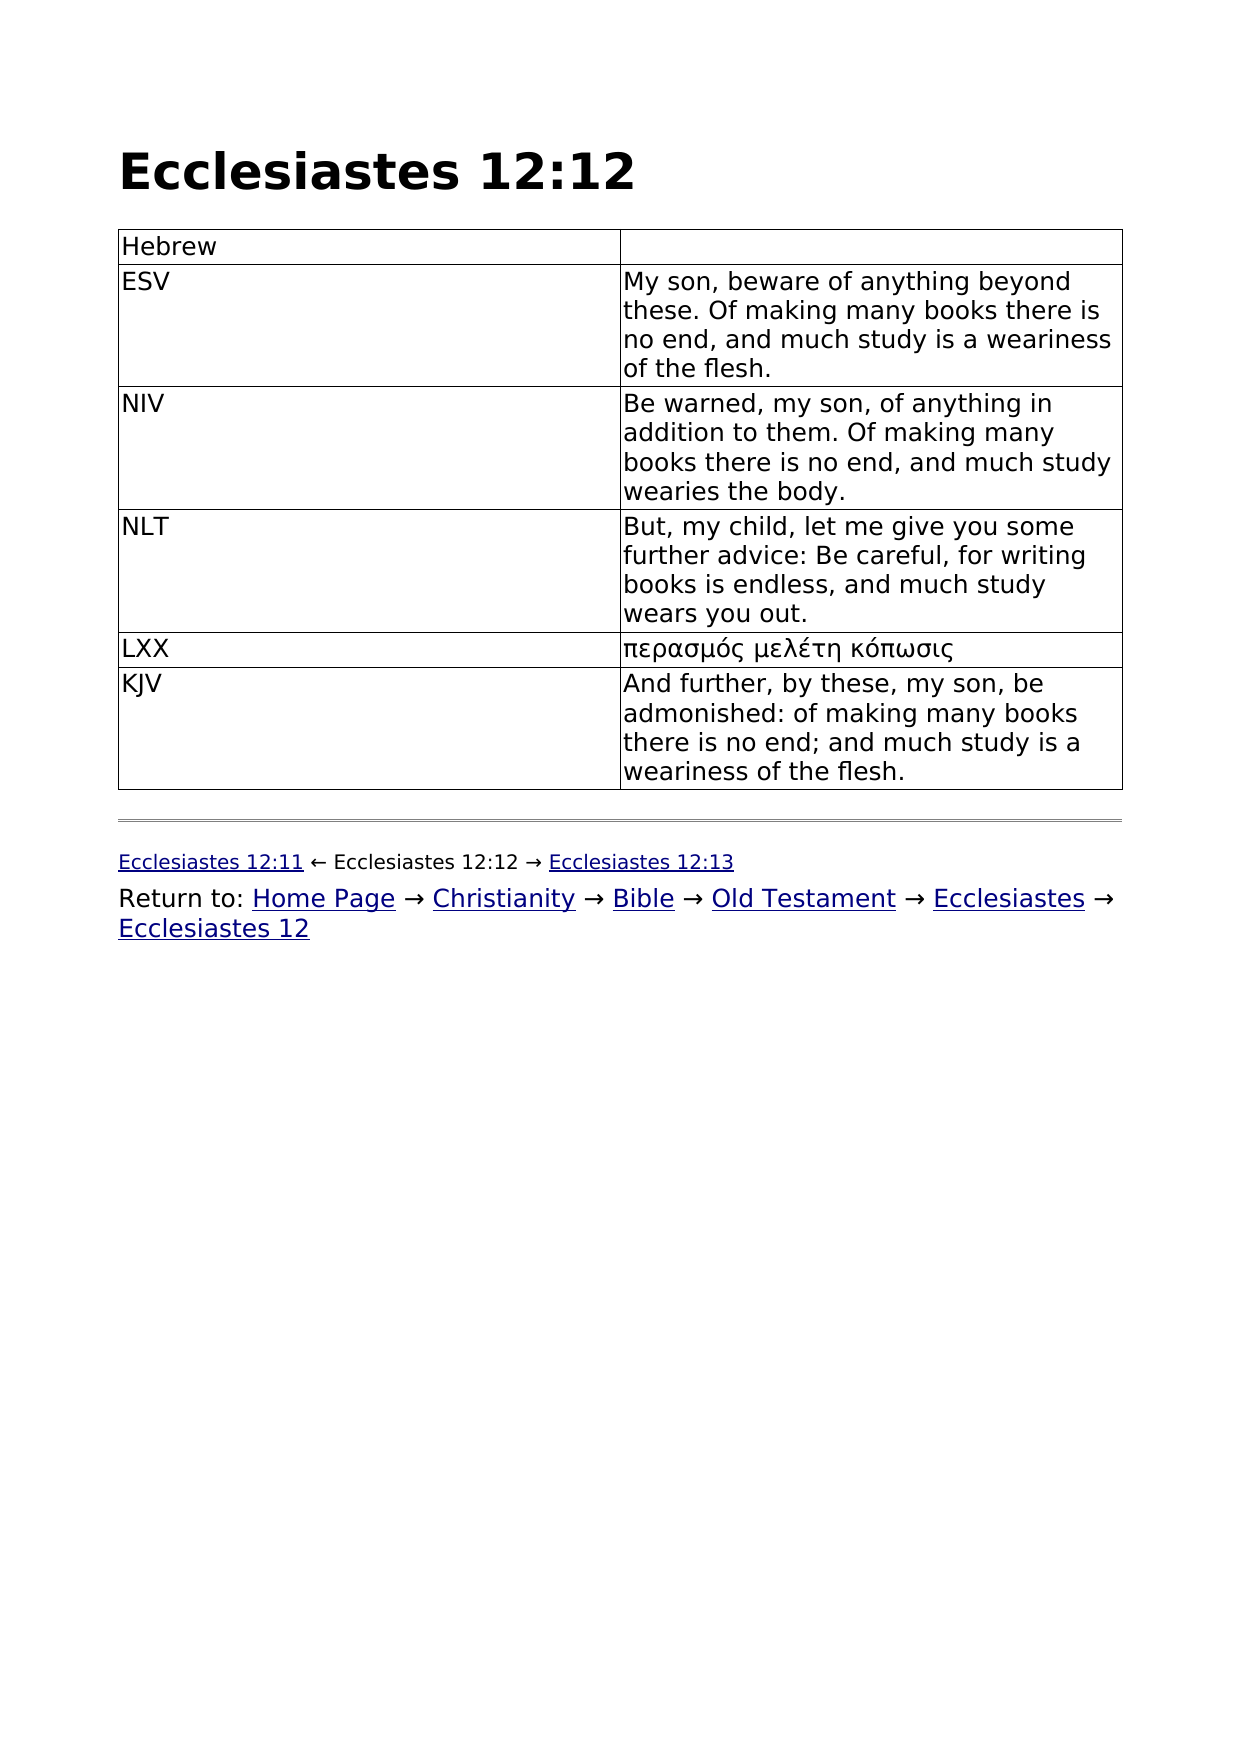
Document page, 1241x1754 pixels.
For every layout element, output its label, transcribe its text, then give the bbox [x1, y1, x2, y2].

table_cell ESV [119, 265, 620, 386]
table_cell NIV [119, 387, 620, 509]
table_cell KJV [119, 668, 620, 789]
table_cell Be warned, my son, of anything in addition to them. Of making many books there is no end, and much study wearies the body. [621, 387, 1122, 509]
table_cell NLT [119, 510, 620, 632]
table_cell And further, by these, my son, be admonished: of making many books there is no end; and much study is a weariness of the flesh. [621, 668, 1122, 789]
text Return to: Home Page → Christianity → Bible → Old Testament → Ecclesiastes → Ecclesiastes 12 [118, 884, 1122, 943]
table_cell But, my child, let me give you some further advice: Be careful, for writing books is endless, and much study wears you out. [621, 510, 1122, 632]
table_cell LXX [119, 633, 620, 667]
table_header [621, 230, 1122, 264]
table_header Hebrew [119, 230, 620, 264]
text Ecclesiastes 12:11 ← Ecclesiastes 12:12 → Ecclesiastes 12:13 [118, 851, 1122, 884]
table_cell περασμός μελέτη κόπωσις [621, 633, 1122, 667]
table_cell My son, beware of anything beyond these. Of making many books there is no end, and much study is a weariness of the flesh. [621, 265, 1122, 386]
subtitle Ecclesiastes 12:12 [118, 143, 1122, 201]
